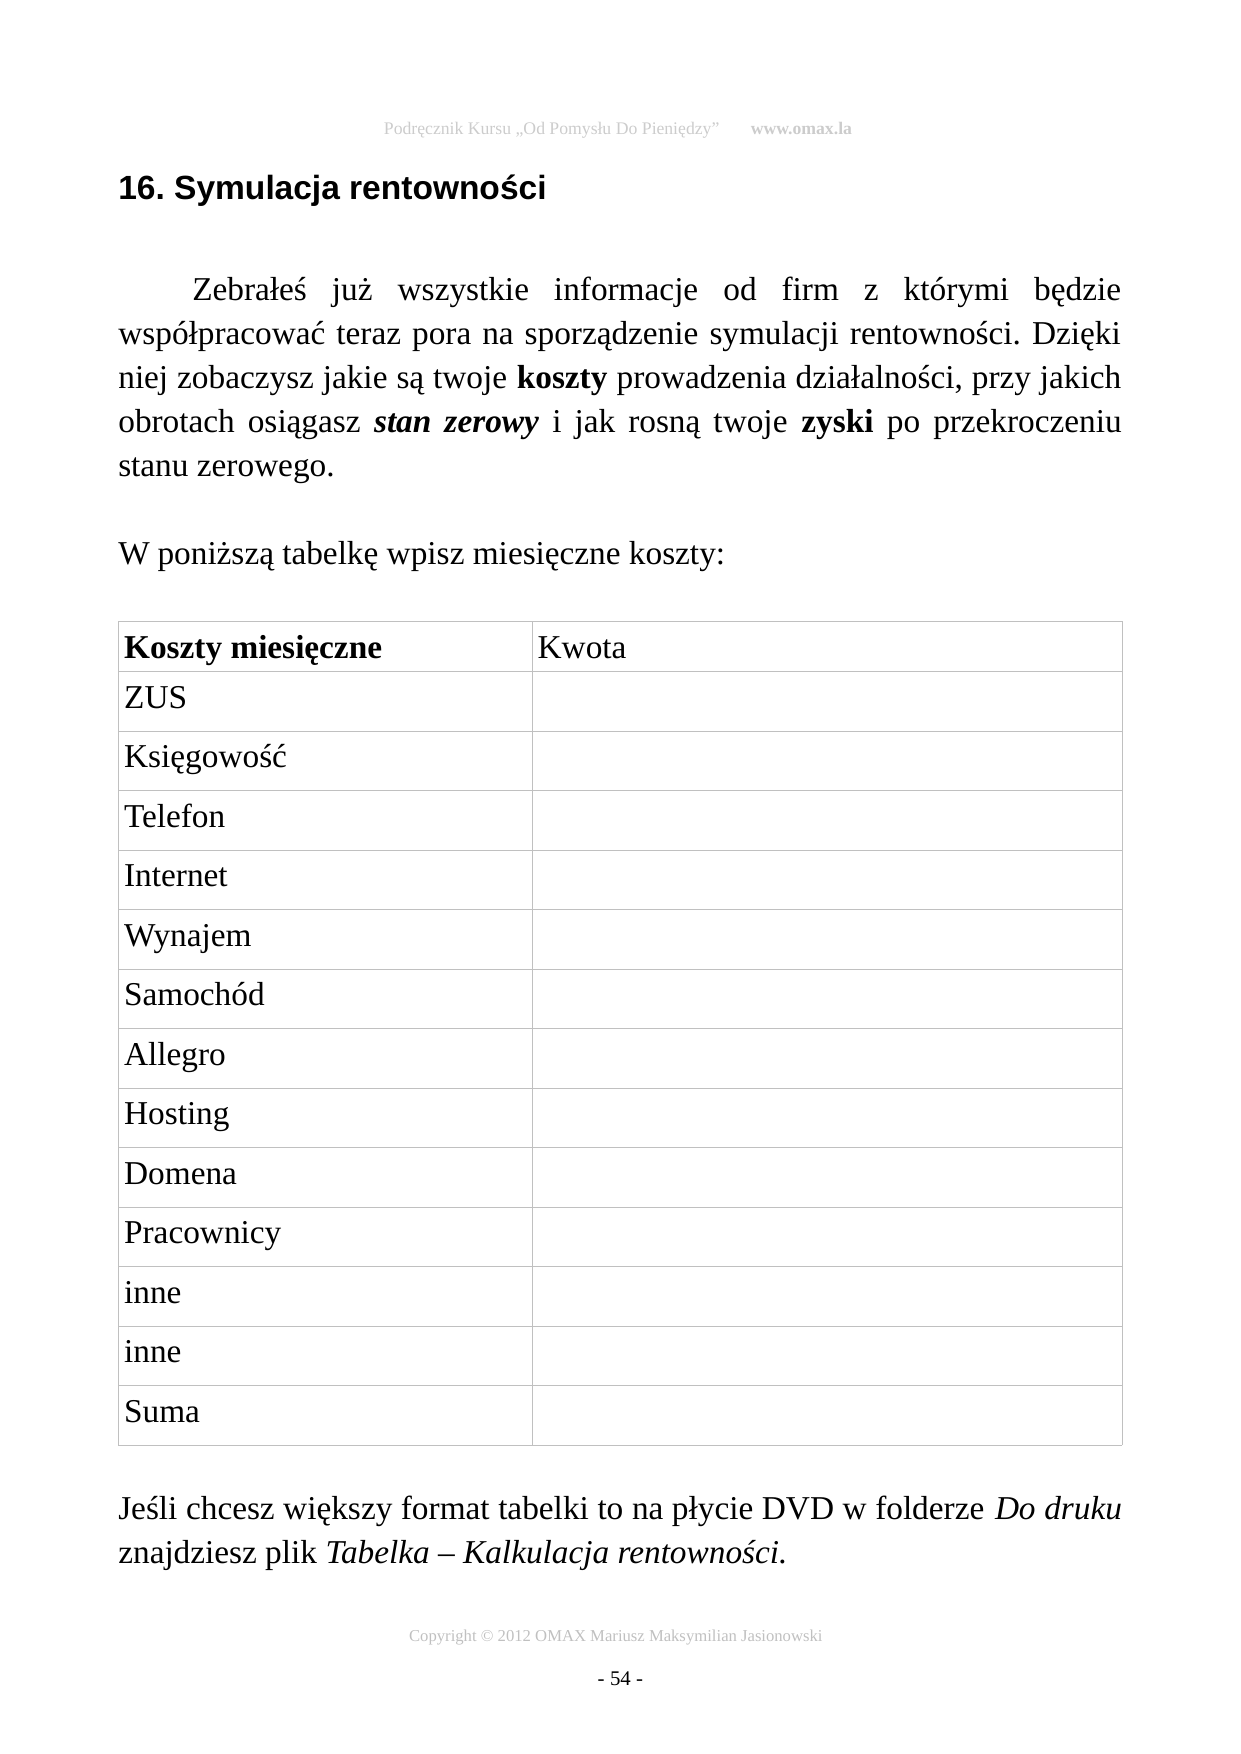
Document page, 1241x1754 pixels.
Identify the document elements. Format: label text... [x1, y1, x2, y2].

table_cell Domena [119, 1148, 532, 1207]
table_cell [533, 791, 1122, 850]
table_cell Internet [119, 851, 532, 909]
text Jeśli chcesz większy format tabelki to na płycie DVD w folderze Do druku znajdziesz plik Tabelka – Kalkulacja rentowności. [118, 1489, 1122, 1571]
table_cell Księgowość [119, 732, 532, 790]
table_cell Telefon [119, 791, 532, 850]
table_cell [533, 970, 1122, 1028]
table_cell [533, 732, 1122, 790]
text W poniższą tabelkę wpisz miesięczne koszty: [118, 489, 1122, 572]
subtitle 16. Symulacja rentowności [118, 168, 1122, 207]
table_cell Samochód [119, 970, 532, 1028]
table_cell Wynajem [119, 910, 532, 969]
table_cell Pracownicy [119, 1208, 532, 1266]
table_cell [533, 1208, 1122, 1266]
table_header Kwota [533, 622, 1122, 671]
table_header Koszty miesięczne [119, 622, 532, 671]
table_cell [533, 1089, 1122, 1147]
table_cell inne [119, 1327, 532, 1385]
table_cell [533, 1148, 1122, 1207]
table_cell inne [119, 1267, 532, 1326]
table_cell [533, 1029, 1122, 1088]
table_cell Suma [119, 1386, 532, 1444]
table_cell [533, 1327, 1122, 1385]
text Zebrałeś już wszystkie informacje od firm z którymi będzie współpracować teraz pora na sporządzenie symulacji rentowności. Dzięki niej zobaczysz jakie są twoje koszty prowadzenia działalności, przy jakich obrotach osiągasz stan zerowy i jak rosną twoje zyski po przekroczeniu stanu zerowego. [118, 269, 1122, 483]
table_cell Hosting [119, 1089, 532, 1147]
table_cell [533, 851, 1122, 909]
table_cell Allegro [119, 1029, 532, 1088]
table_cell ZUS [119, 672, 532, 731]
table_cell [533, 1386, 1122, 1444]
table_cell [533, 1267, 1122, 1326]
table_cell [533, 672, 1122, 731]
table_cell [533, 910, 1122, 969]
